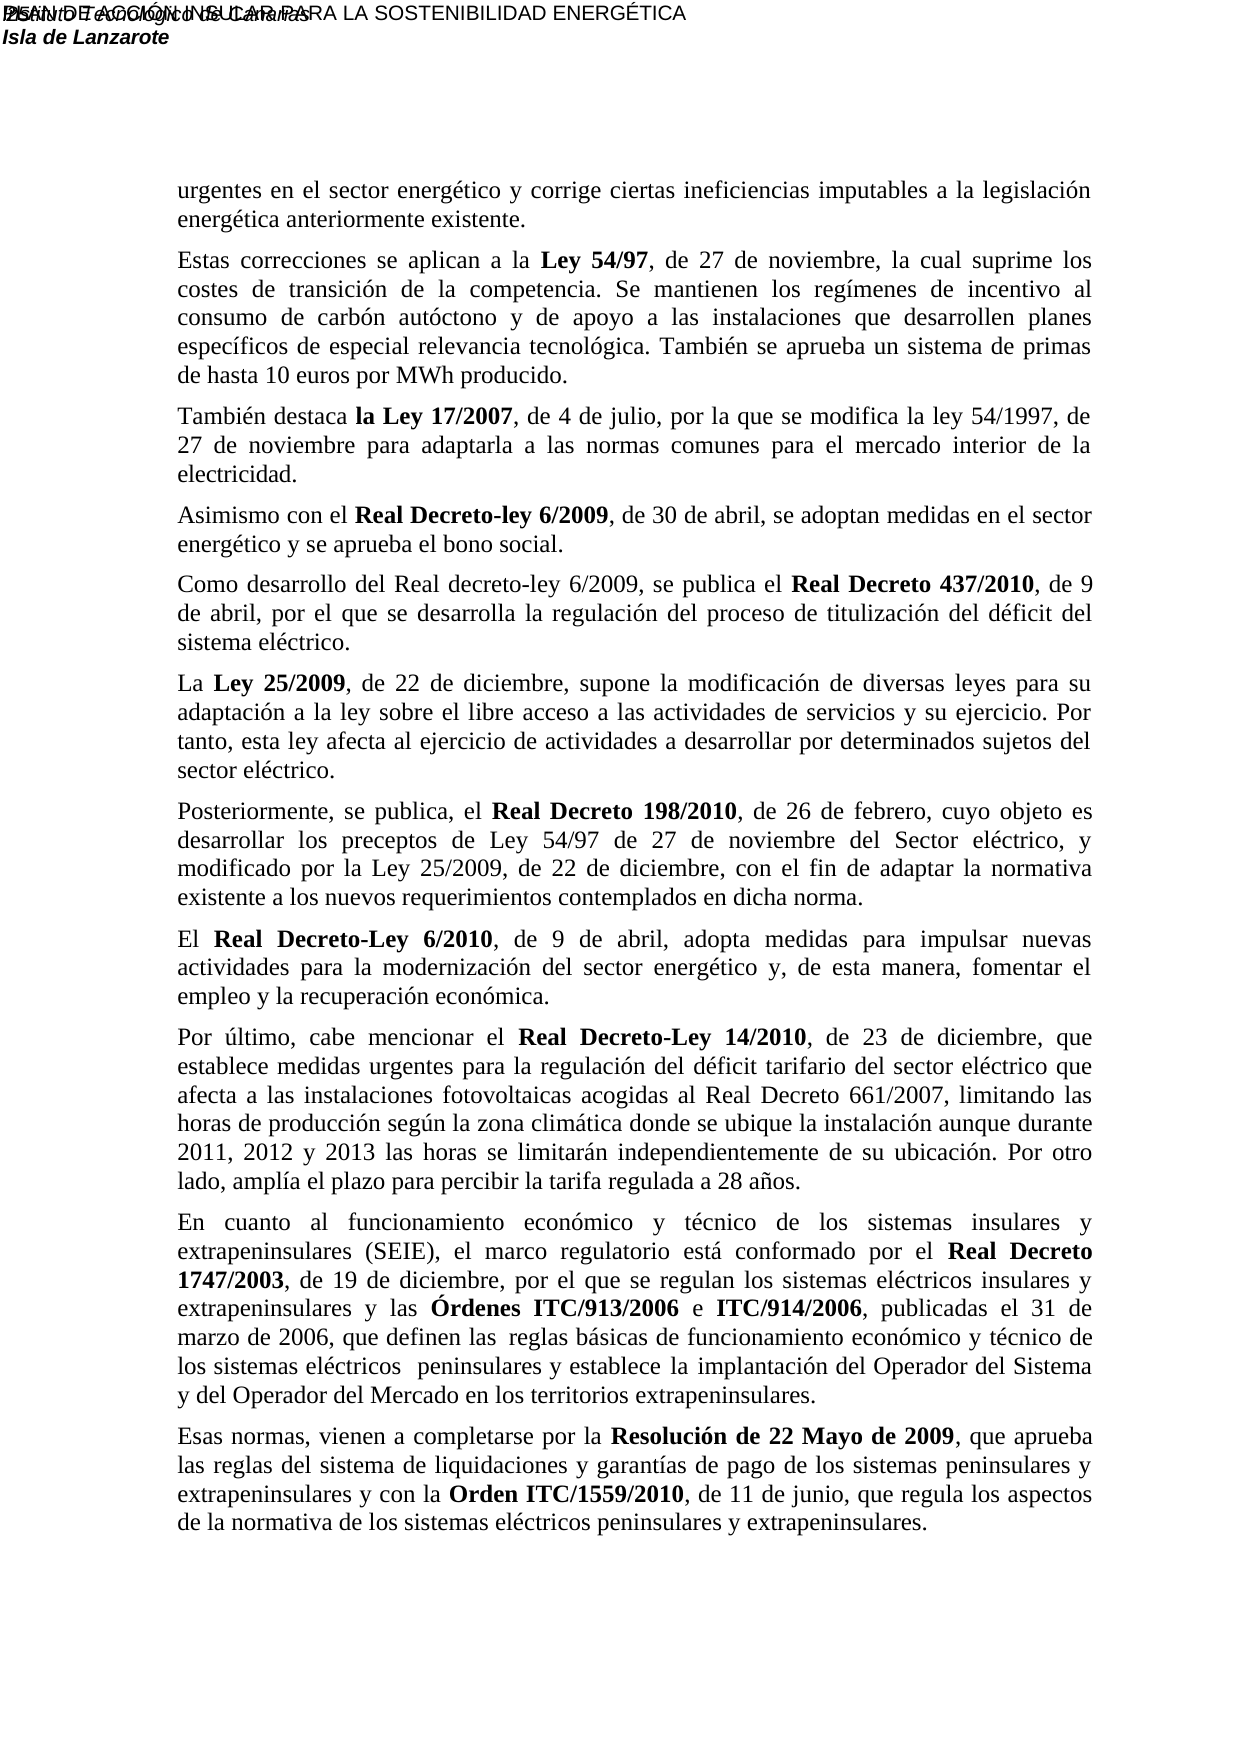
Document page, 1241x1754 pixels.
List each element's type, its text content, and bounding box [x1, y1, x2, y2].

text Asimismo con el Real Decreto-ley 6/2009, de 30 de abril, se adoptan medidas en el sector energético y se aprueba el bono social. [177, 500, 1092, 557]
text La Ley 25/2009, de 22 de diciembre, supone la modificación de diversas leyes para su adaptación a la ley sobre el libre acceso a las actividades de servicios y su ejercicio. Por tanto, esta ley afecta al ejercicio de actividades a desarrollar por determinados sujetos del sector eléctrico. [177, 668, 1092, 783]
text urgentes en el sector energético y corrige ciertas ineficiencias imputables a la legislación energética anteriormente existente. [177, 176, 1092, 233]
text Estas correcciones se aplican a la Ley 54/97, de 27 de noviembre, la cual suprime los costes de transición de la competencia. Se mantienen los regímenes de incentivo al consumo de carbón autóctono y de apoyo a las instalaciones que desarrollen planes específicos de especial relevancia tecnológica. También se aprueba un sistema de primas de hasta 10 euros por MWh producido. [177, 245, 1092, 389]
text El Real Decreto-Ley 6/2010, de 9 de abril, adopta medidas para impulsar nuevas actividades para la modernización del sector energético y, de esta manera, fomentar el empleo y la recuperación económica. [177, 924, 1092, 1010]
text Esas normas, vienen a completarse por la Resolución de 22 Mayo de 2009, que aprueba las reglas del sistema de liquidaciones y garantías de pago de los sistemas peninsulares y extrapeninsulares y con la Orden ITC/1559/2010, de 11 de junio, que regula los aspectos de la normativa de los sistemas eléctricos peninsulares y extrapeninsulares. [177, 1421, 1093, 1536]
text Posteriormente, se publica, el Real Decreto 198/2010, de 26 de febrero, cuyo objeto es desarrollar los preceptos de Ley 54/97 de 27 de noviembre del Sector eléctrico, y modificado por la Ley 25/2009, de 22 de diciembre, con el fin de adaptar la normativa existente a los nuevos requerimientos contemplados en dicha norma. [177, 796, 1093, 911]
text Por último, cabe mencionar el Real Decreto-Ley 14/2010, de 23 de diciembre, que establece medidas urgentes para la regulación del déficit tarifario del sector eléctrico que afecta a las instalaciones fotovoltaicas acogidas al Real Decreto 661/2007, limitando las horas de producción según la zona climática donde se ubique la instalación aunque durante 2011, 2012 y 2013 las horas se limitarán independientemente de su ubicación. Por otro lado, amplía el plazo para percibir la tarifa regulada a 28 años. [177, 1022, 1093, 1195]
text Como desarrollo del Real decreto-ley 6/2009, se publica el Real Decreto 437/2010, de 9 de abril, por el que se desarrolla la regulación del proceso de titulización del déficit del sistema eléctrico. [177, 569, 1093, 656]
text También destaca la Ley 17/2007, de 4 de julio, por la que se modifica la ley 54/1997, de 27 de noviembre para adaptarla a las normas comunes para el mercado interior de la electricidad. [177, 401, 1092, 488]
text En cuanto al funcionamiento económico y técnico de los sistemas insulares y extrapeninsulares (SEIE), el marco regulatorio está conformado por el Real Decreto 1747/2003, de 19 de diciembre, por el que se regulan los sistemas eléctricos insulares y extrapeninsulares y las Órdenes ITC/913/2006 e ITC/914/2006, publicadas el 31 de marzo de 2006, que definen las reglas básicas de funcionamiento económico y técnico de los sistemas eléctricos peninsulares y establece la implantación del Operador del Sistema y del Operador del Mercado en los territorios extrapeninsulares. [177, 1207, 1093, 1408]
